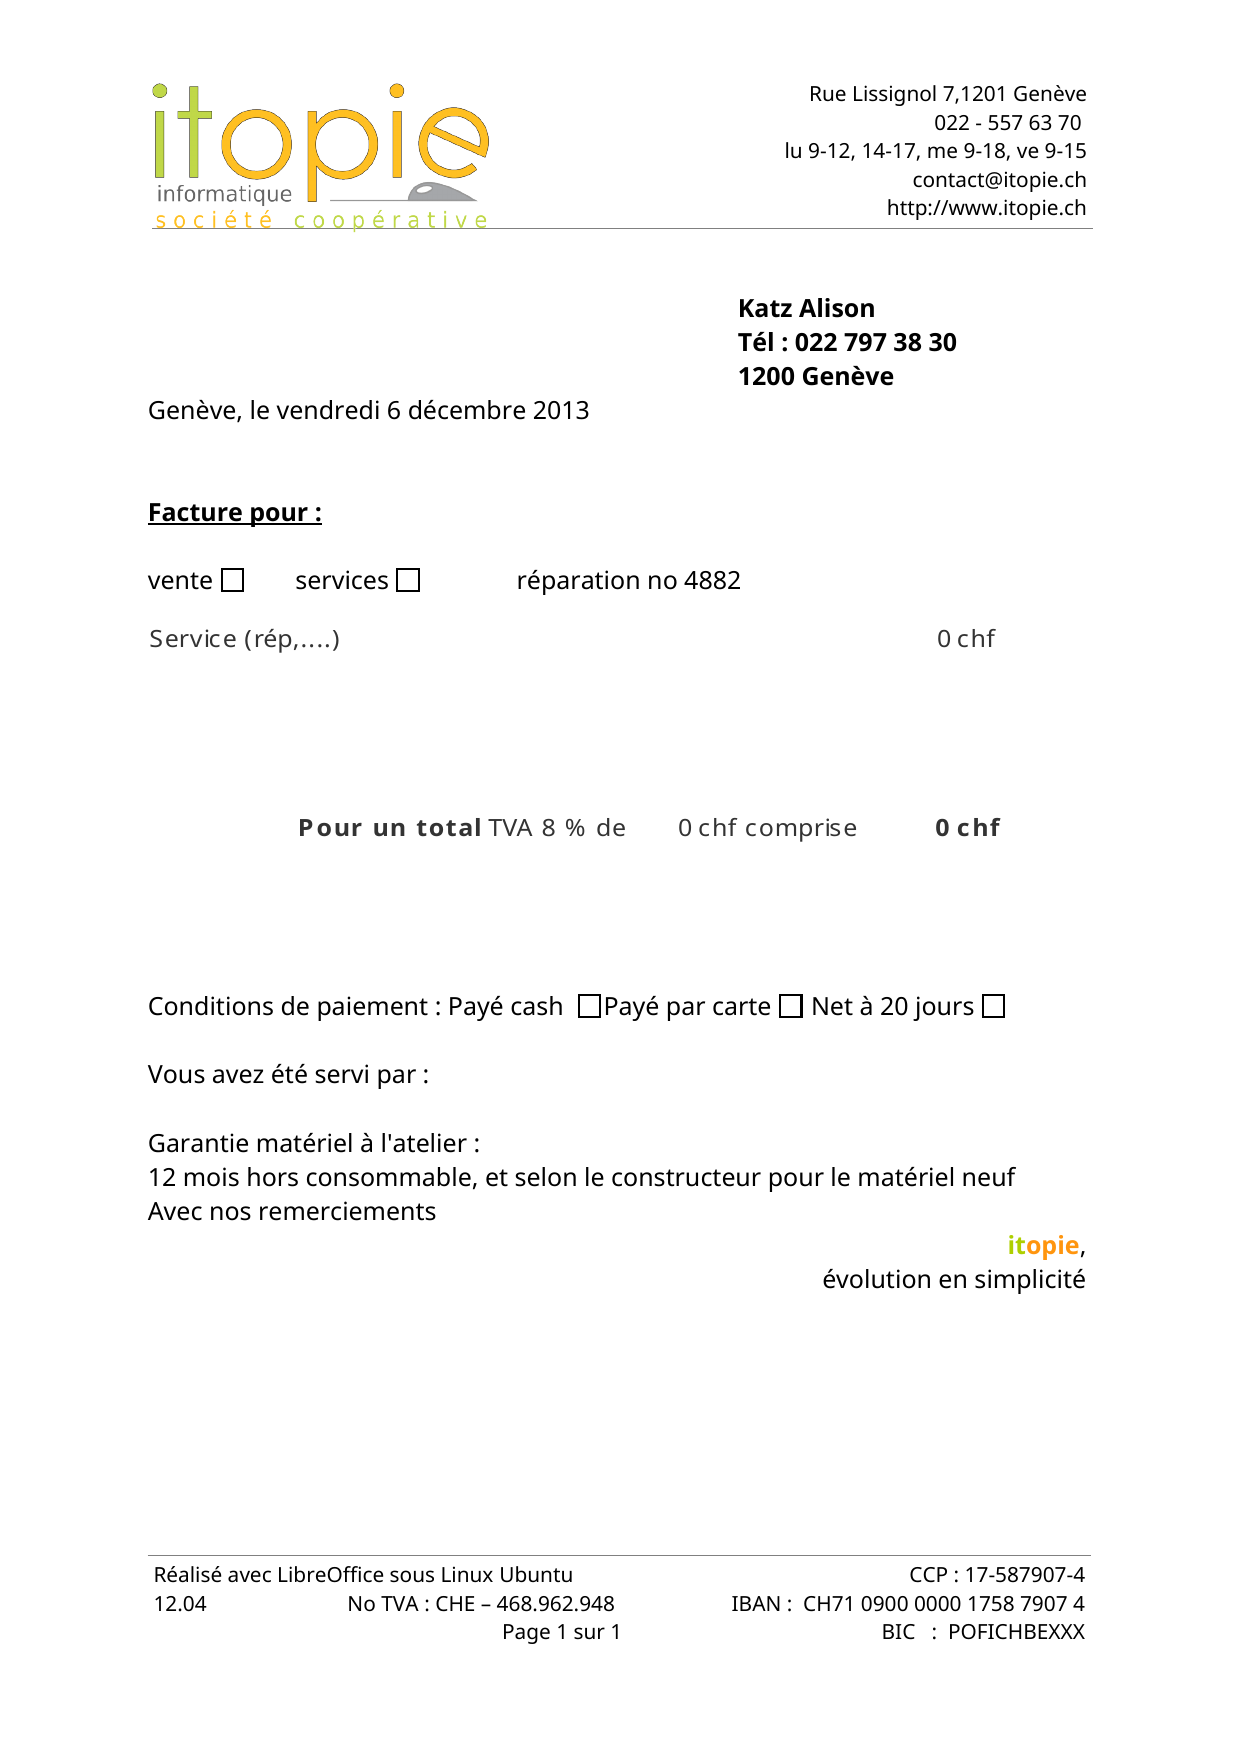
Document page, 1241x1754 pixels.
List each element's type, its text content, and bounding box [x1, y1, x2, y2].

text Conditions de paiement : Payé cash Payé par carte Net à 20 jours [148, 989, 1093, 1023]
text 12 mois hors consommable, et selon le constructeur pour le matériel neuf [148, 1159, 1093, 1193]
text Avec nos remerciements [148, 1193, 1093, 1227]
text itopie, [148, 1227, 1093, 1262]
text Garantie matériel à l'atelier : [148, 1125, 1093, 1159]
picture [138, 72, 500, 244]
text Genève, le vendredi 6 décembre 2013 [148, 392, 1093, 427]
text 1200 Genève [148, 358, 1093, 392]
text Vous avez été servi par : [148, 1057, 1093, 1091]
text évolution en simplicité [148, 1262, 1093, 1296]
text Facture pour : [148, 495, 1093, 529]
text Tél : 022 797 38 30 [148, 324, 1093, 358]
text vente services réparation no 4882 [148, 563, 1093, 597]
text Katz Alison [148, 290, 1093, 324]
